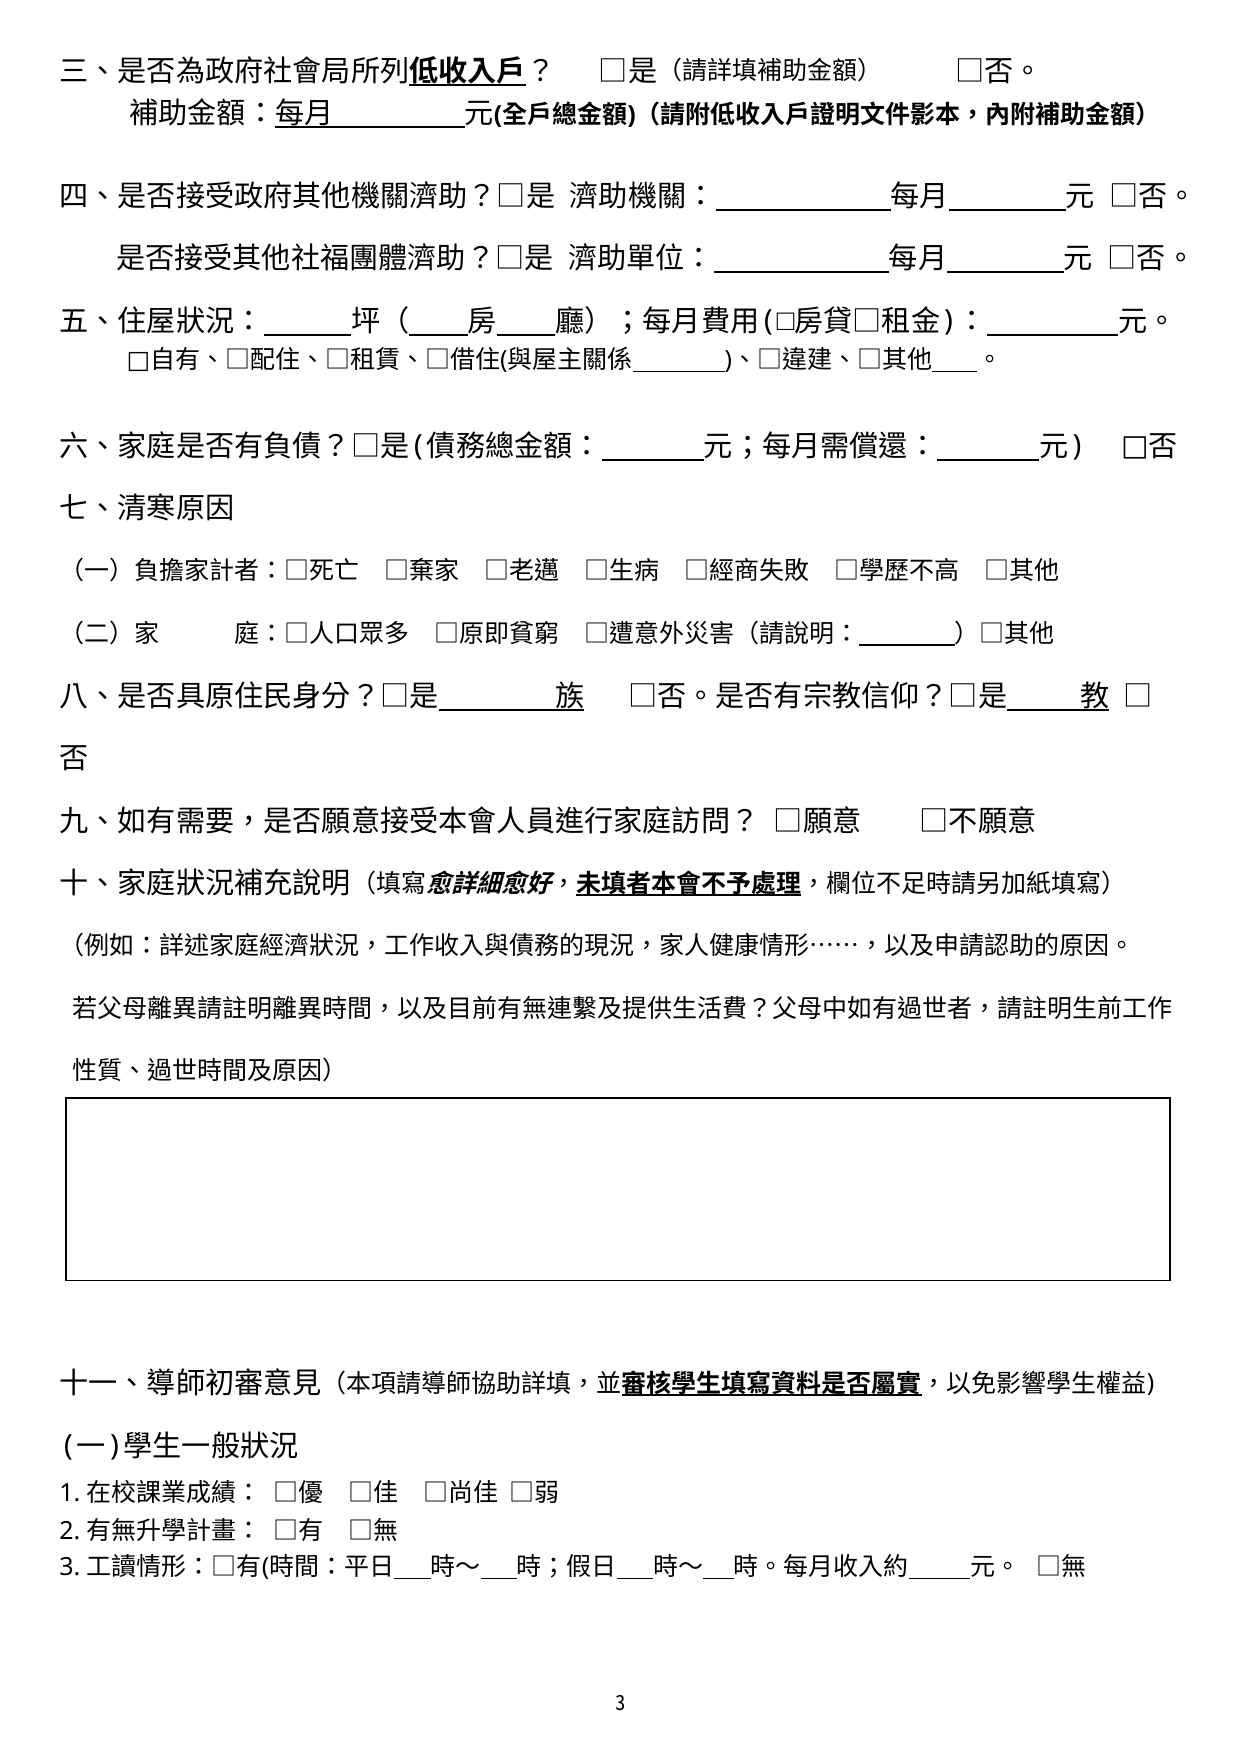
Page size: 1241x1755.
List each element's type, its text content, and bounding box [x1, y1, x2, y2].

text 五、住屋狀況： 坪（ 房 廳）；每月費用(□房貸□租金)： 元。 [59, 277, 1181, 339]
text 2. 有無升學計畫： □有 □無 [59, 1510, 1181, 1547]
text 八、是否具原住民身分？□是 族 □否。是否有宗教信仰？□是 教 □否 [59, 652, 1181, 777]
text （二）家 庭：□人口眾多 □原即貧窮 □遭意外災害（請說明： ）□其他 [59, 589, 1181, 652]
text 1. 在校課業成績： □優 □佳 □尚佳 □弱 [59, 1464, 1181, 1510]
text (一)學生一般狀況 [59, 1402, 1181, 1464]
text 三、是否為政府社會局所列低收入戶？ □是（請詳填補助金額） □否。 [59, 27, 1181, 89]
text 3. 工讀情形：□有(時間：平日 時～ 時；假日 時～ 時。每月收入約 元。 □無 [59, 1547, 1181, 1583]
text 補助金額：每月 元(全戶總金額)（請附低收入戶證明文件影本，內附補助金額） [59, 89, 1181, 132]
text 若父母離異請註明離異時間，以及目前有無連繫及提供生活費？父母中如有過世者，請註明生前工作 [59, 964, 1181, 1027]
text 九、如有需要，是否願意接受本會人員進行家庭訪問？ □願意 □不願意 [59, 777, 1181, 839]
text □自有、□配住、□租賃、□借住(與屋主關係 )、□違建、□其他 。 [59, 339, 1181, 376]
text 十、家庭狀況補充說明（填寫愈詳細愈好，未填者本會不予處理，欄位不足時請另加紙填寫） [59, 839, 1181, 902]
text （例如：詳述家庭經濟狀況，工作收入與債務的現況，家人健康情形……，以及申請認助的原因。 [59, 902, 1181, 964]
text 四、是否接受政府其他機關濟助？□是 濟助機關： 每月 元 □否。 [59, 152, 1181, 214]
text 七、清寒原因 [59, 464, 1181, 527]
text （一）負擔家計者：□死亡 □棄家 □老邁 □生病 □經商失敗 □學歷不高 □其他 [59, 527, 1181, 589]
text 性質、過世時間及原因） [59, 1027, 1181, 1089]
text 是否接受其他社福團體濟助？□是 濟助單位： 每月 元 □否。 [116, 214, 1181, 277]
text 十一、導師初審意見（本項請導師協助詳填，並審核學生填寫資料是否屬實，以免影響學生權益) [59, 1339, 1181, 1402]
text 六、家庭是否有負債？□是(債務總金額： 元；每月需償還： 元) □否 [59, 402, 1181, 464]
